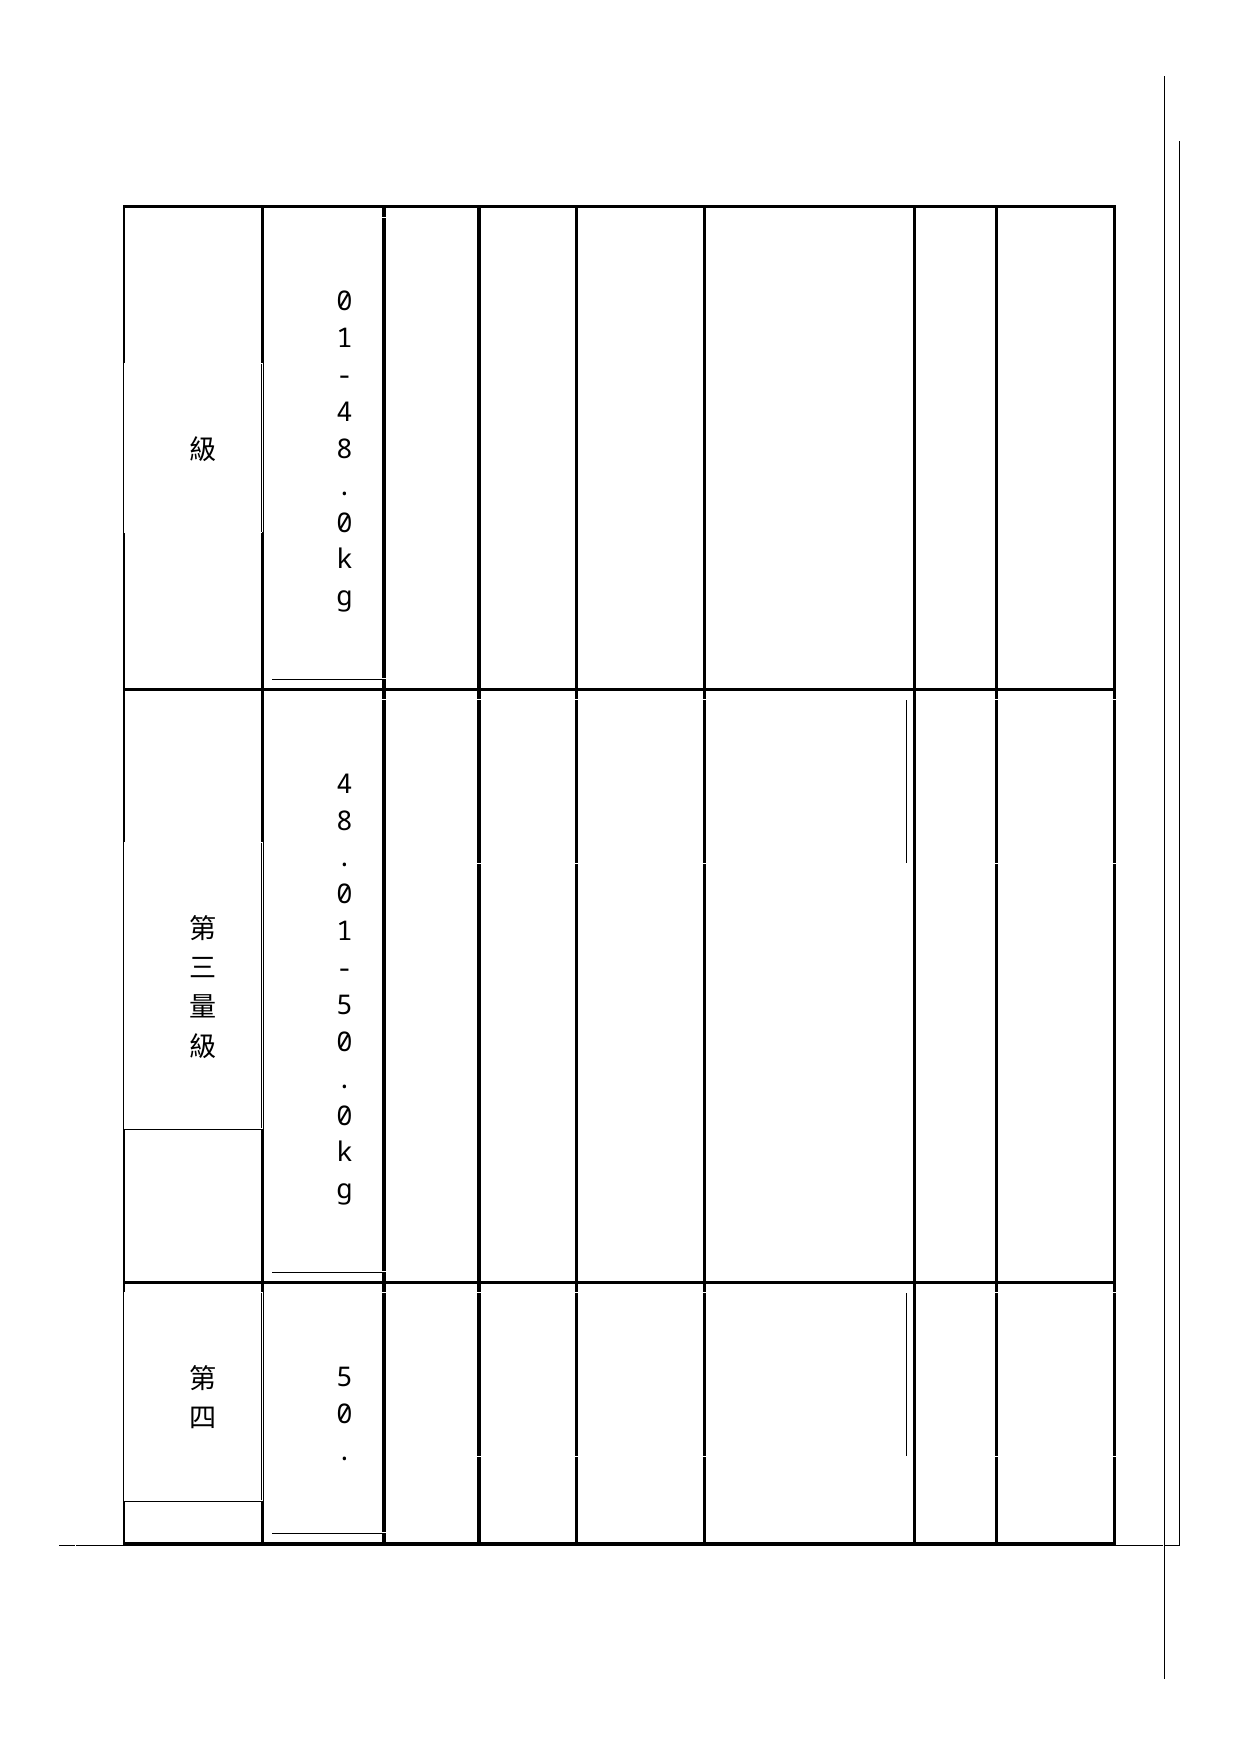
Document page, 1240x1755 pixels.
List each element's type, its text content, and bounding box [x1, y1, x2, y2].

table_cell [916, 691, 995, 1281]
table_cell [1006, 1293, 1055, 1456]
table_cell [1056, 700, 1113, 863]
table_cell [393, 700, 403, 863]
table_cell [998, 864, 1113, 1281]
table_cell [386, 218, 403, 678]
table_cell [718, 1293, 905, 1456]
table_cell [578, 691, 703, 699]
table_cell [481, 864, 575, 1281]
table_cell [125, 1130, 261, 1281]
table_cell [998, 208, 1113, 688]
table_cell [386, 208, 477, 688]
table_cell [386, 700, 403, 1271]
table_cell [386, 1293, 403, 1532]
table_cell [578, 700, 585, 863]
table_cell [706, 1284, 913, 1542]
table_cell [481, 1457, 575, 1542]
table_cell [578, 864, 703, 1281]
table_cell [916, 1284, 995, 1542]
table_cell [488, 700, 524, 863]
table_cell [525, 700, 575, 863]
table_cell [586, 700, 619, 863]
table_cell [620, 700, 703, 863]
table_cell [404, 1293, 477, 1456]
table_cell [125, 208, 261, 363]
table_cell [481, 1284, 575, 1292]
table_cell 第四 [125, 1293, 261, 1500]
table_cell 01-48.0kg [264, 208, 382, 688]
table_cell [998, 1284, 1113, 1292]
table_cell [998, 691, 1113, 699]
table_cell 級 [125, 364, 261, 532]
table_cell [481, 1293, 487, 1456]
table_cell [393, 1293, 403, 1456]
table_cell [481, 691, 575, 699]
table_cell 50. [264, 1284, 382, 1542]
table_cell [706, 208, 913, 688]
table_cell [1006, 700, 1055, 863]
table_cell [620, 1293, 703, 1456]
table_cell 第三量級 [125, 843, 261, 1128]
table_cell [125, 691, 261, 842]
table_cell [916, 208, 995, 688]
table_cell [481, 208, 575, 688]
table_cell [488, 1293, 524, 1456]
table_cell [404, 700, 477, 863]
table_cell [386, 864, 477, 1281]
table_cell [706, 700, 713, 863]
table_cell [125, 1502, 261, 1542]
table_cell [386, 691, 477, 699]
table_cell [125, 1284, 261, 1292]
table_cell [578, 208, 703, 688]
table_cell [706, 1293, 713, 1456]
table_cell [578, 1457, 703, 1542]
table_cell [1056, 1293, 1113, 1456]
table_cell [481, 700, 487, 863]
table_cell [125, 533, 261, 688]
table_cell [586, 1293, 619, 1456]
table_cell [921, 700, 995, 863]
table_cell [998, 700, 1005, 863]
table_cell [578, 1293, 585, 1456]
table_cell [706, 691, 913, 1281]
table_cell 48.01-50.0kg [264, 691, 382, 1281]
table_cell [578, 1284, 703, 1292]
table_cell [998, 1293, 1005, 1456]
table_cell [718, 700, 905, 863]
table_cell [386, 1457, 477, 1542]
table_cell [525, 1293, 575, 1456]
table_cell [921, 1293, 995, 1456]
table_cell [998, 1457, 1113, 1542]
table_cell [386, 1284, 477, 1292]
